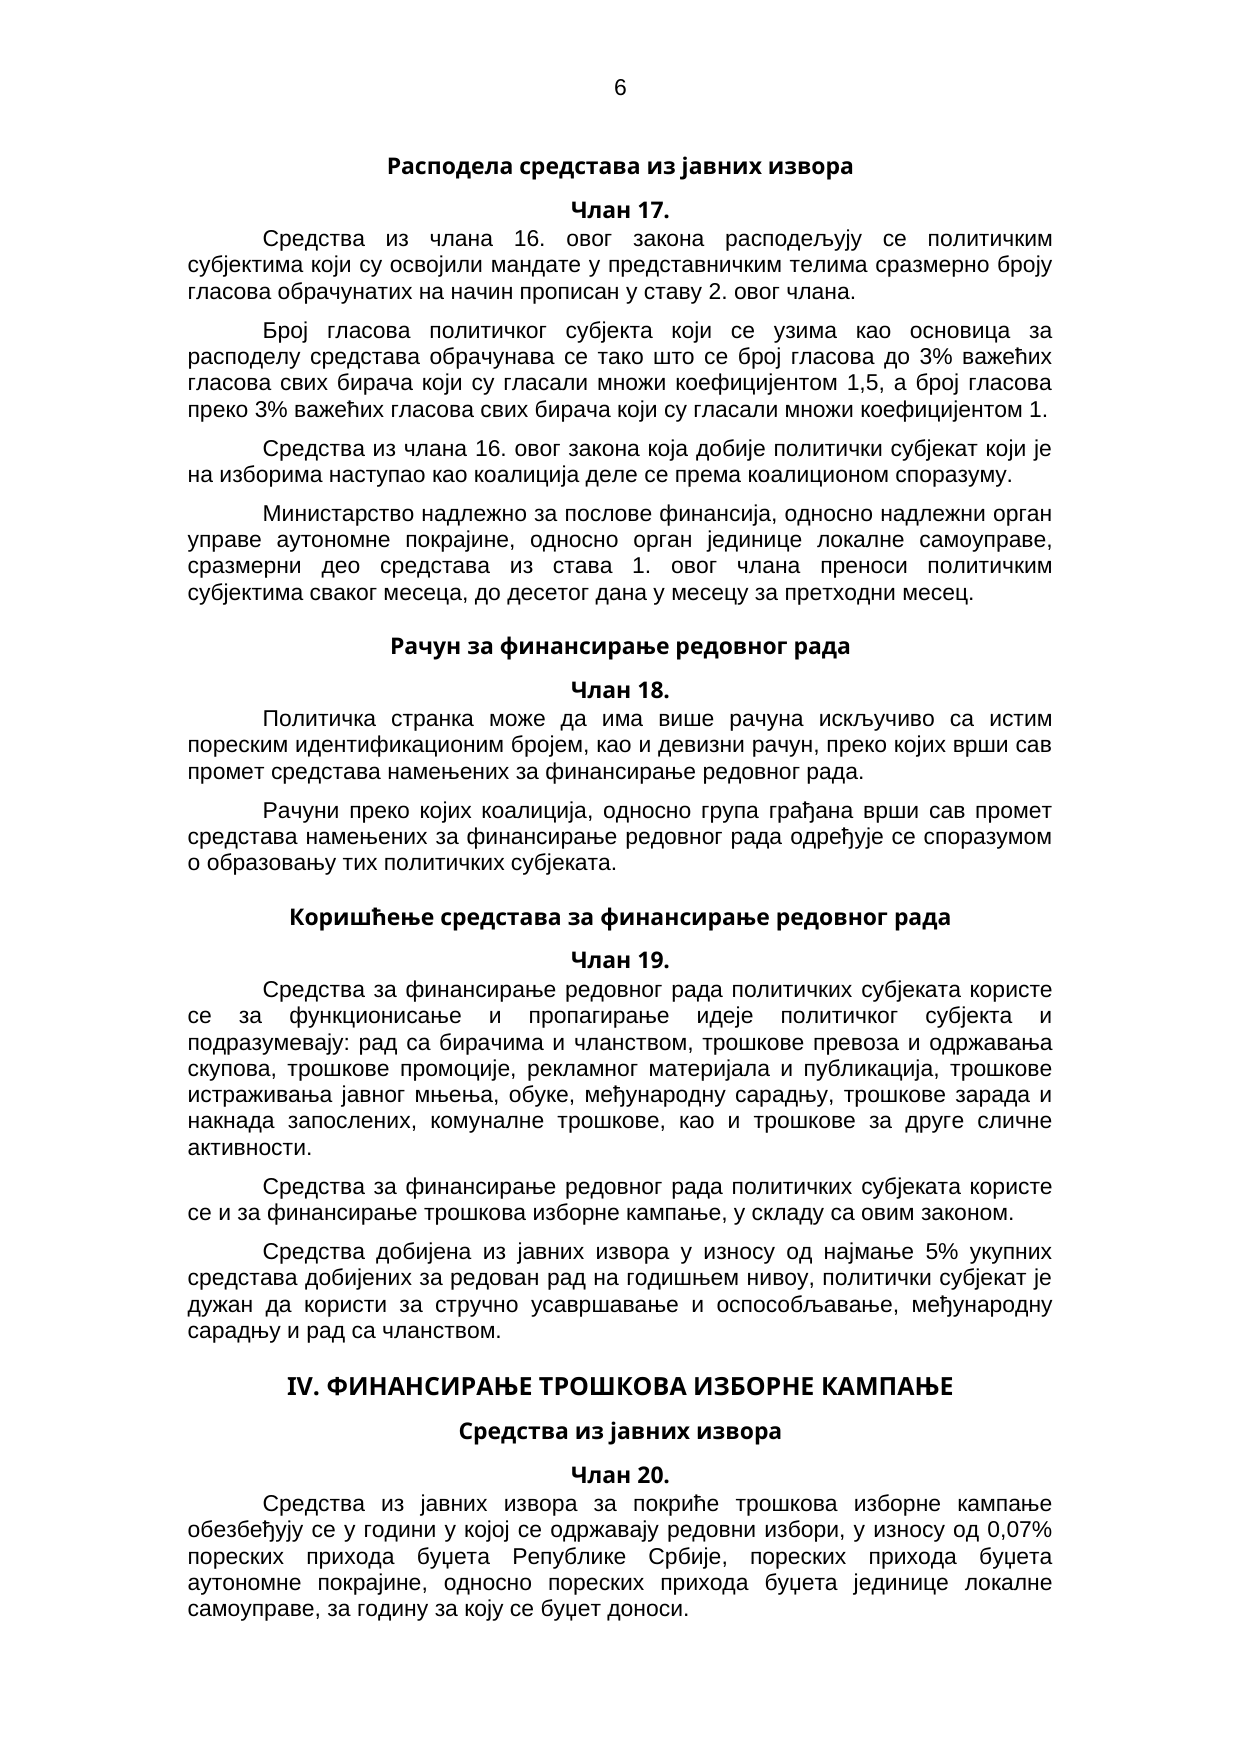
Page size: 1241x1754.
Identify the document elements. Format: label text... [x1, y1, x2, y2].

text Министарство надлежно за послове финансија, односно надлежни орган управе аутономне покрајине, односно орган јединице локалне самоуправе, сразмерни део средстава из става 1. овог члана преноси политичким субјектима сваког месеца, до десетог дана у месецу за претходни месец. [187, 500, 1053, 605]
text Члан 19. [262, 944, 978, 976]
text Коришћење средстава за финансирање редовног рада [262, 901, 978, 932]
text Средства за финансирање редовног рада политичких субјеката користе се и за финансирање трошкова изборне кампање, у складу са овим законом. [187, 1173, 1053, 1225]
text Средства из члана 16. овог закона расподељују се политичким субјектима који су освојили мандате у представничким телима сразмерно броју гласова обрачунатих на начин прописан у ставу 2. овог члана. [187, 225, 1053, 304]
text Члан 17. [262, 194, 978, 225]
text Члан 20. [262, 1459, 978, 1490]
text Рачун за финансирање редовног рада [262, 630, 978, 661]
text Расподела средстава из јавних извора [262, 150, 978, 181]
text Средства из члана 16. овог закона која добије политички субјекат који је на изборима наступао као коалиција деле се према коалиционом споразуму. [187, 434, 1053, 487]
text Средства добијена из јавних извора у износу од најмање 5% укупних средстава добијених за редован рад на годишњем нивоу, политички субјекат је дужан да користи за стручно усавршавање и оспособљавање, међународну сарадњу и рад са чланством. [187, 1238, 1053, 1343]
text Члан 18. [262, 674, 978, 705]
text Број гласова политичког субјекта који се узима као основица за расподелу средстава обрачунава се тако што се број гласова до 3% важећих гласова свих бирача који су гласали множи коефицијентом 1,5, а број гласова преко 3% важећих гласова свих бирача који су гласали множи коефицијентом 1. [187, 317, 1053, 422]
text Политичка странка може да има више рачуна искључиво са истим пореским идентификационим бројем, као и девизни рачун, преко којих врши сав промет средстава намењених за финансирање редовног рада. [187, 705, 1053, 784]
text IV. ФИНАНСИРАЊЕ ТРОШКОВА ИЗБОРНЕ КАМПАЊЕ [262, 1368, 978, 1402]
text Средства за финансирање редовног рада политичких субјеката користе се за функционисање и пропагирање идеје политичког субјекта и подразумевају: рад са бирачима и чланством, трошкове превоза и одржавања скупова, трошкове промоције, рекламног материјала и публикација, трошкове истраживања јавног мњења, обуке, међународну сарадњу, трошкове зарада и накнада запослених, комуналне трошкове, као и трошкове за друге сличне активности. [187, 976, 1053, 1160]
text Рачуни преко којих коалиција, односно група грађана врши сав промет средстава намењених за финансирање редовног рада одређује се споразумом о образовању тих политичких субјеката. [187, 797, 1053, 876]
text Средства из јавних извора за покриће трошкова изборне кампање обезбеђују се у години у којој се одржавају редовни избори, у износу од 0,07% пореских прихода буџета Републике Србије, пореских прихода буџета аутономне покрајине, односно пореских прихода буџета јединице локалне самоуправе, за годину за коју се буџет доноси. [187, 1490, 1053, 1622]
text Средства из јавних извора [262, 1415, 978, 1446]
